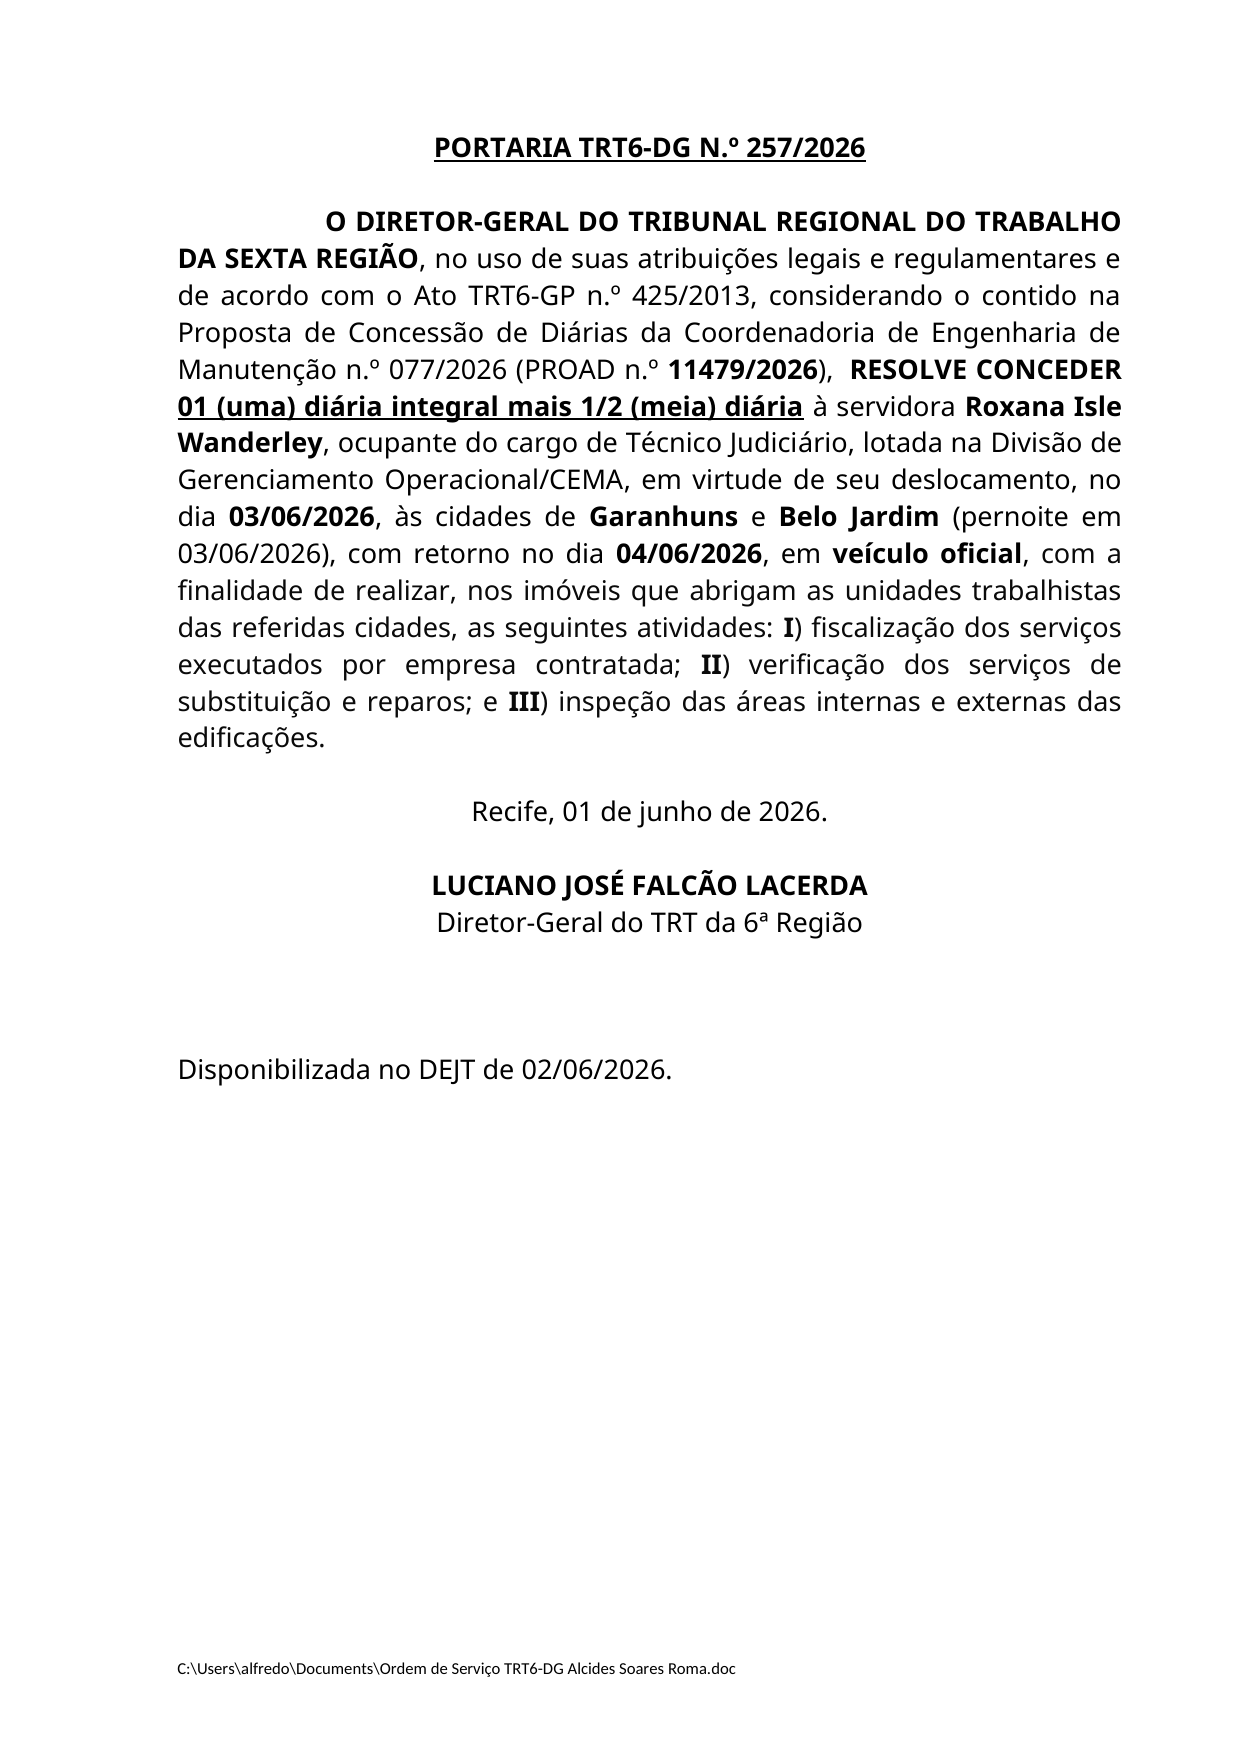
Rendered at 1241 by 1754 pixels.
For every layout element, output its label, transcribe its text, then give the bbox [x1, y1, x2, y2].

text Recife, 01 de junho de 2026. [177, 793, 1122, 829]
text LUCIANO JOSÉ FALCÃO LACERDA [177, 866, 1122, 903]
text Disponibilizada no DEJT de 02/06/2026. [177, 1051, 1122, 1088]
text PORTARIA TRT6-DG N.º 257/2026 [177, 129, 1122, 166]
text Diretor-Geral do TRT da 6ª Região [177, 903, 1122, 940]
text O DIRETOR-GERAL DO TRIBUNAL REGIONAL DO TRABALHO DA SEXTA REGIÃO, no uso de suas atribuições legais e regulamentares e de acordo com o Ato TRT6-GP n.º 425/2013, considerando o contido na Proposta de Concessão de Diárias da Coordenadoria de Engenharia de Manutenção n.º 077/2026 (PROAD n.º 11479/2026), RESOLVE CONCEDER 01 (uma) diária integral mais 1/2 (meia) diária à servidora Roxana Isle Wanderley, ocupante do cargo de Técnico Judiciário, lotada na Divisão de Gerenciamento Operacional/CEMA, em virtude de seu deslocamento, no dia 03/06/2026, às cidades de Garanhuns e Belo Jardim (pernoite em 03/06/2026), com retorno no dia 04/06/2026, em veículo oficial, com a finalidade de realizar, nos imóveis que abrigam as unidades trabalhistas das referidas cidades, as seguintes atividades: I) fiscalização dos serviços executados por empresa contratada; II) verificação dos serviços de substituição e reparos; e III) inspeção das áreas internas e externas das edificações. [177, 203, 1122, 756]
